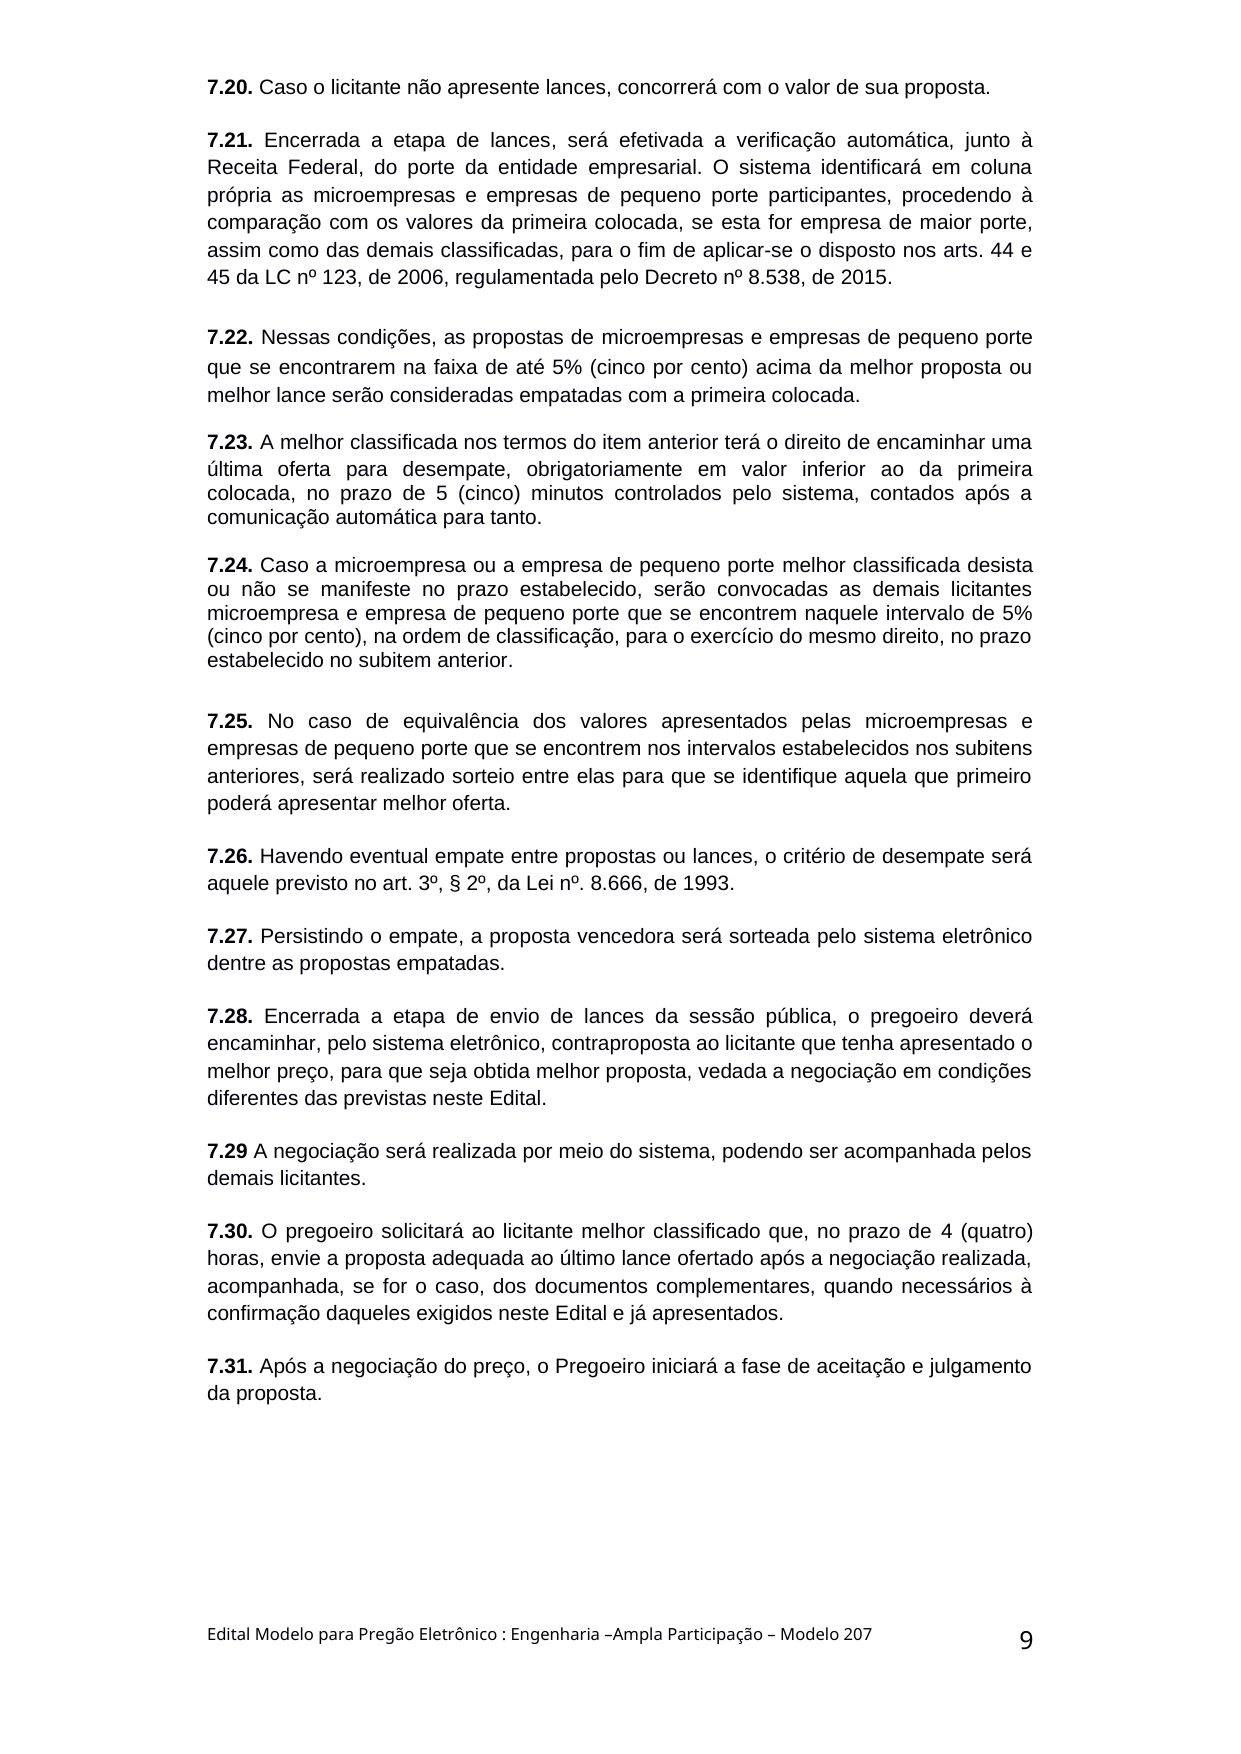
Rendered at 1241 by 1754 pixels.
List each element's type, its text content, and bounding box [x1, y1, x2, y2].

text 7.27. Persistindo o empate, a proposta vencedora será sorteada pelo sistema eletrônico dentre as propostas empatadas. [207, 924, 1033, 975]
text 7.29 A negociação será realizada por meio do sistema, podendo ser acompanhada pelos demais licitantes. [207, 1139, 1033, 1190]
text 7.20. Caso o licitante não apresente lances, concorrerá com o valor de sua proposta. [207, 75, 1033, 99]
text 7.23. A melhor classificada nos termos do item anterior terá o direito de encaminhar uma última oferta para desempate, obrigatoriamente em valor inferior ao da primeira colocada, no prazo de 5 (cinco) minutos controlados pelo sistema, contados após a comunicação automática para tanto. [207, 423, 1033, 528]
list 7.21. Encerrada a etapa de lances, será efetivada a verificação automática, junto à Receita Federal, do porte da entidade empresarial. O sistema identificará em coluna própria as microempresas e empresas de pequeno porte participantes, procedendo à comparação com os valores da primeira colocada, se esta for empresa de maior porte, assim como das demais classificadas, para o fim de aplicar-se o disposto nos arts. 44 e 45 da LC nº 123, de 2006, regulamentada pelo Decreto nº 8.538, de 2015. [207, 127, 1033, 289]
text 7.22. Nessas condições, as propostas de microempresas e empresas de pequeno porte que se encontrarem na faixa de até 5% (cinco por cento) acima da melhor proposta ou melhor lance serão consideradas empatadas com a primeira colocada. [207, 317, 1033, 407]
text 7.24. Caso a microempresa ou a empresa de pequeno porte melhor classificada desista ou não se manifeste no prazo estabelecido, serão convocadas as demais licitantes microempresa e empresa de pequeno porte que se encontrem naquele intervalo de 5% (cinco por cento), na ordem de classificação, para o exercício do mesmo direito, no prazo estabelecido no subitem anterior. [207, 552, 1033, 672]
text 7.30. O pregoeiro solicitará ao licitante melhor classificado que, no prazo de 4 (quatro) horas, envie a proposta adequada ao último lance ofertado após a negociação realizada, acompanhada, se for o caso, dos documentos complementares, quando necessários à confirmação daqueles exigidos neste Edital e já apresentados. [207, 1219, 1033, 1325]
list 7.31. Após a negociação do preço, o Pregoeiro iniciará a fase de aceitação e julgamento da proposta. [207, 1354, 1033, 1405]
text 7.26. Havendo eventual empate entre propostas ou lances, o critério de desempate será aquele previsto no art. 3º, § 2º, da Lei nº. 8.666, de 1993. [207, 844, 1033, 895]
text 7.28. Encerrada a etapa de envio de lances da sessão pública, o pregoeiro deverá encaminhar, pelo sistema eletrônico, contraproposta ao licitante que tenha apresentado o melhor preço, para que seja obtida melhor proposta, vedada a negociação em condições diferentes das previstas neste Edital. [207, 1004, 1033, 1110]
text 7.25. No caso de equivalência dos valores apresentados pelas microempresas e empresas de pequeno porte que se encontrem nos intervalos estabelecidos nos subitens anteriores, será realizado sorteio entre elas para que se identifique aquela que primeiro poderá apresentar melhor oferta. [207, 709, 1033, 815]
